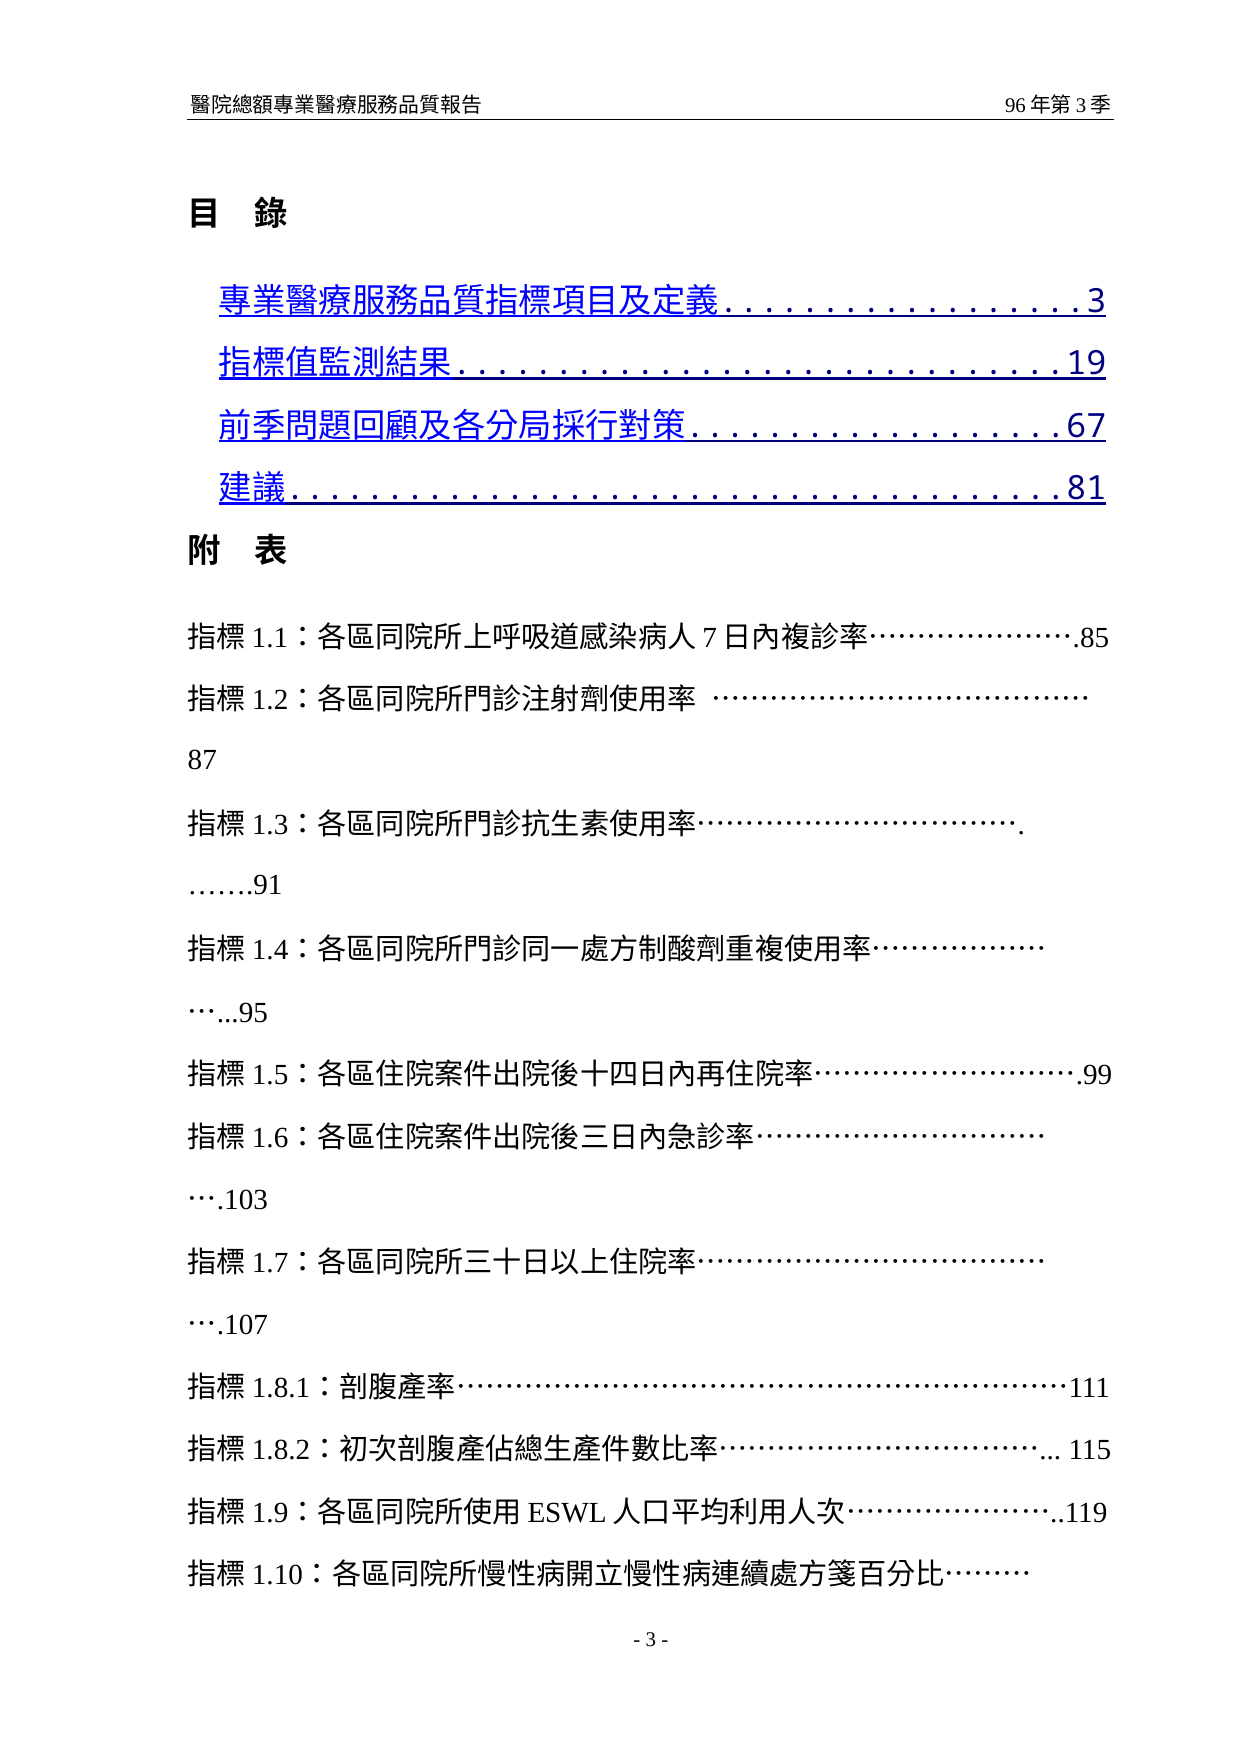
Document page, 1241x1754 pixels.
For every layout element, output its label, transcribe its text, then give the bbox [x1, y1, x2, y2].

text 指標1.3：各區同院所門診抗生素使用率…………………………….…….91 [187, 780, 1114, 905]
text 指標1.10：各區同院所慢性病開立慢性病連續處方箋百分比……… [187, 1530, 1114, 1593]
text 指標1.2：各區同院所門診注射劑使用率 …………………………………87 [187, 655, 1114, 780]
text 指標1.1：各區同院所上呼吸道感染病人7日內複診率………………….85 [187, 593, 1114, 655]
text 指標1.9：各區同院所使用ESWL人口平均利用人次…………………..119 [187, 1468, 1114, 1530]
text 指標1.4：各區同院所門診同一處方制酸劑重複使用率…………………...95 [187, 905, 1114, 1030]
text 指標1.7：各區同院所三十日以上住院率………………………………….107 [187, 1218, 1114, 1343]
text 指標1.5：各區住院案件出院後十四日內再住院率……………………….99 [187, 1030, 1114, 1093]
text 指標1.6：各區住院案件出院後三日內急診率…………………………….103 [187, 1093, 1114, 1218]
subtitle 專業醫療服務品質指標項目及定義 3 [218, 256, 1114, 318]
text 指標1.8.2：初次剖腹產佔總生產件數比率……………………………... 115 [187, 1405, 1114, 1468]
subtitle 前季問題回顧及各分局採行對策 67 [218, 381, 1114, 443]
subtitle 指標值監測結果 19 [218, 318, 1114, 381]
text 附 表 [187, 506, 1114, 568]
subtitle 建議 81 [218, 443, 1114, 506]
text 指標1.8.1：剖腹產率………………………………………………………111 [187, 1343, 1114, 1405]
text 目 錄 [187, 169, 1114, 232]
